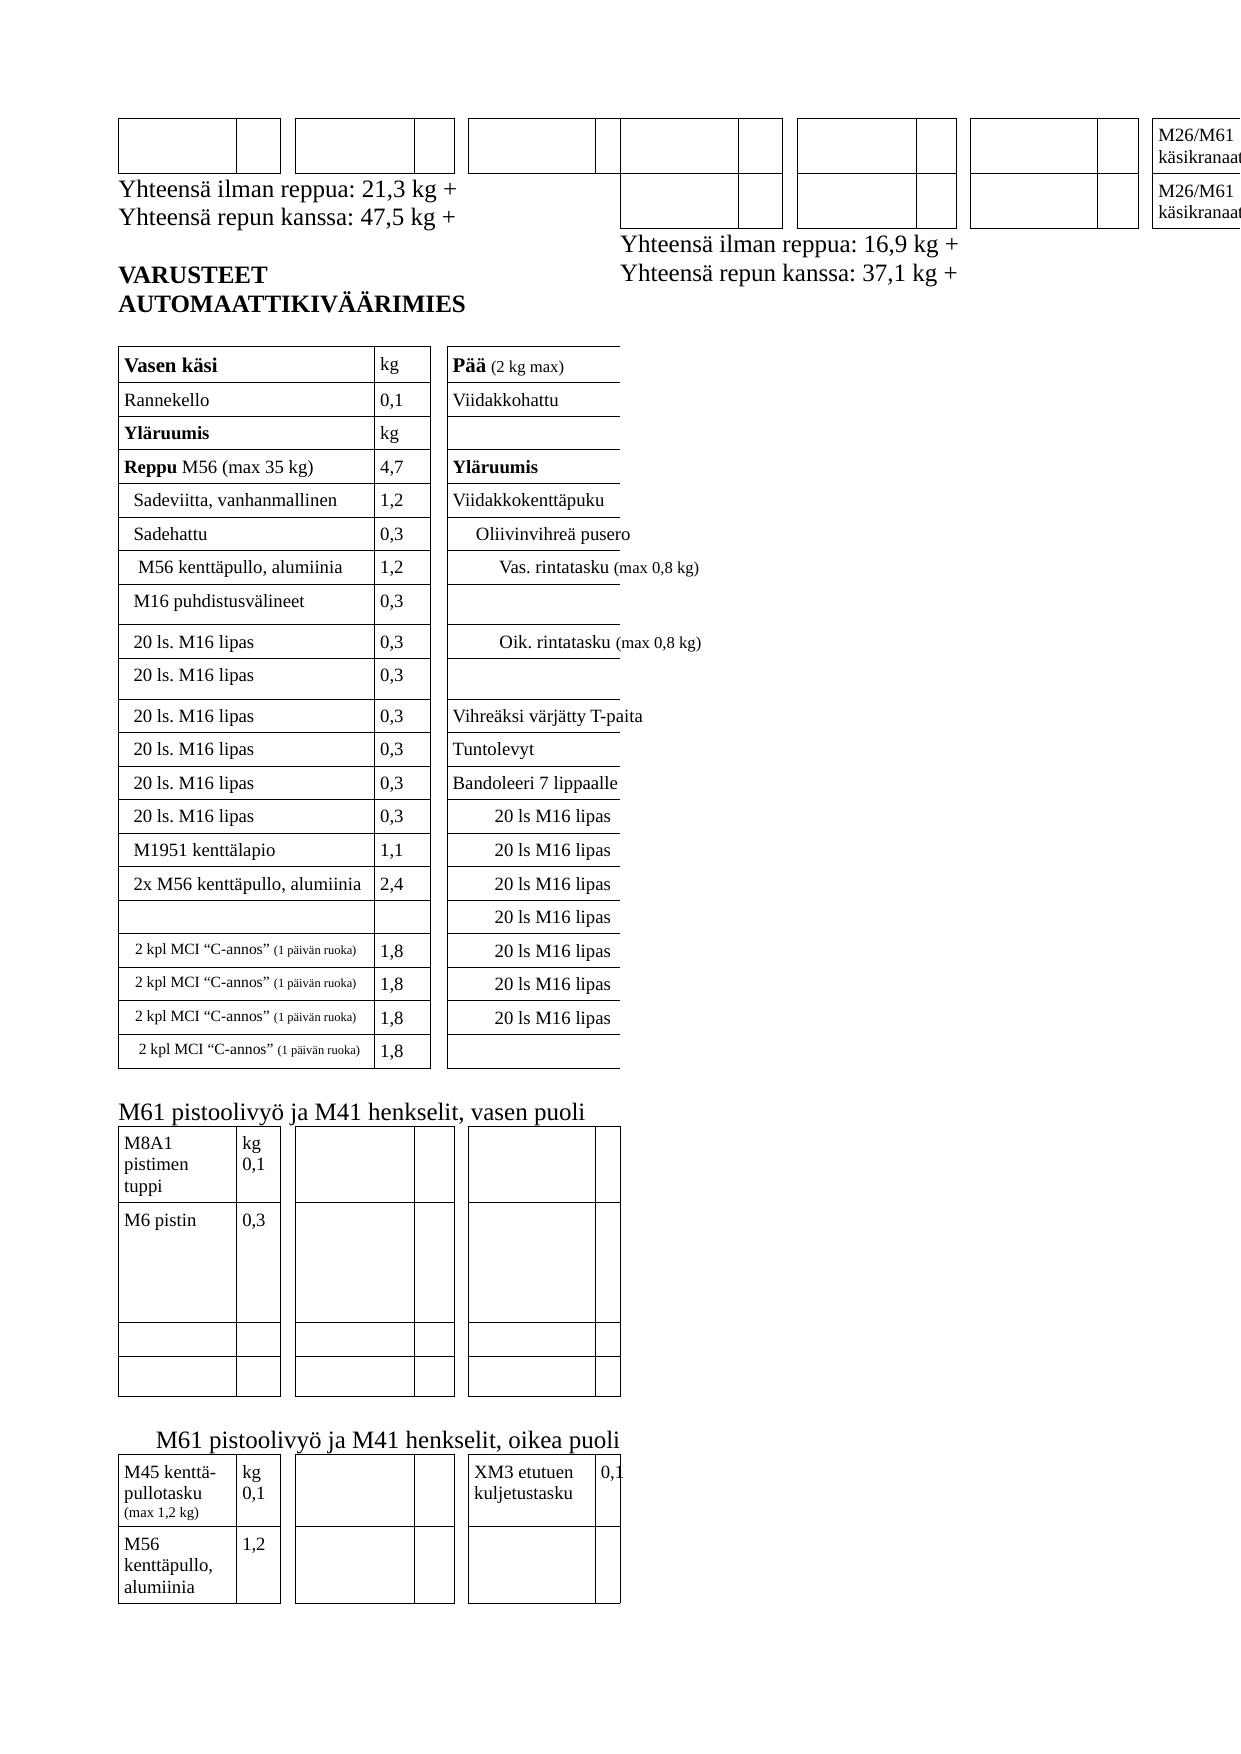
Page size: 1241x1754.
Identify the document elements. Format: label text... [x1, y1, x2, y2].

table_cell 1,1 [375, 834, 430, 866]
table_cell [296, 1203, 414, 1322]
table_cell M6 pistin [119, 1203, 236, 1322]
table_cell [469, 1323, 595, 1356]
table_cell 2,4 [375, 867, 430, 900]
table_cell [469, 119, 595, 173]
table_cell [455, 118, 468, 173]
table_cell [455, 1202, 468, 1322]
table_cell [783, 118, 797, 173]
table_cell M16 puhdistusvälineet [119, 585, 374, 624]
table_cell 0,3 [375, 518, 430, 550]
table_header [455, 1454, 468, 1526]
table_cell 20 ls. M16 lipas [119, 800, 374, 833]
table_cell [431, 766, 447, 799]
table_cell 20 ls M16 lipas [448, 968, 620, 1000]
table_cell [621, 119, 738, 173]
table_header [281, 1454, 295, 1526]
table_cell [431, 449, 447, 483]
table_cell [431, 900, 447, 933]
table_cell 0,3 [375, 625, 430, 658]
table_cell 20 ls M16 lipas [448, 800, 620, 833]
table_cell 2 kpl MCI “C-annos” (1 päivän ruoka) [119, 968, 374, 1000]
table_cell [237, 119, 280, 173]
table_cell [281, 1356, 295, 1396]
table_cell [455, 1526, 468, 1603]
table_cell Bandoleeri 7 lippaalle [448, 767, 620, 799]
table_cell 0,3 [375, 733, 430, 766]
table_header 0,1 [596, 1455, 620, 1526]
table_header M45 kenttä-pullotasku (max 1,2 kg) [119, 1455, 236, 1526]
text VARUSTEET AUTOMAATTIKIVÄÄRIMIES [118, 260, 620, 317]
table_cell [596, 1323, 620, 1356]
table_cell [431, 550, 447, 583]
table_header [281, 1126, 295, 1202]
table_cell [957, 118, 970, 173]
table_cell Yläruumis [119, 417, 374, 449]
table_cell [296, 1323, 414, 1356]
text M61 pistoolivyö ja M41 henkselit, oikea puoli [118, 1426, 620, 1454]
table_cell [237, 1323, 280, 1356]
table_header [415, 1127, 454, 1202]
table_cell [296, 1357, 414, 1396]
table_cell [119, 1357, 236, 1396]
table_cell Viidakkokenttäpuku [448, 484, 620, 516]
table_cell 0,1 [375, 383, 430, 416]
table_cell [971, 119, 1097, 173]
table_cell 20 ls M16 lipas [448, 1001, 620, 1034]
table_cell [415, 119, 454, 173]
table_cell [431, 516, 447, 550]
table_cell [739, 174, 782, 228]
table_cell [431, 866, 447, 900]
table_cell 1,2 [237, 1527, 280, 1603]
table_cell [431, 416, 447, 449]
table_cell 20 ls. M16 lipas [119, 700, 374, 732]
table_cell M26/M61 käsikranaatti [1153, 174, 1240, 228]
table_cell [596, 1357, 620, 1396]
table_cell 1,8 [375, 1001, 430, 1034]
table_cell Oik. rintatasku (max 0,8 kg) [448, 625, 620, 658]
table_cell 20 ls M16 lipas [448, 867, 620, 900]
table_cell [415, 1357, 454, 1396]
table_cell 0,3 [375, 767, 430, 799]
table_cell 4,7 [375, 450, 430, 483]
table_cell [119, 901, 374, 933]
table_cell Rannekello [119, 383, 374, 416]
table_cell [119, 1323, 236, 1356]
text Yhteensä repun kanssa: 47,5 kg + [118, 202, 620, 231]
text Yhteensä ilman reppua: 16,9 kg + [620, 229, 1122, 258]
table_cell 1,2 [375, 484, 430, 516]
table_cell [448, 659, 620, 698]
table_cell [296, 119, 414, 173]
table_cell M56 kenttäpullo, alumiinia [119, 551, 374, 583]
table_cell kg [375, 417, 430, 449]
table_cell [431, 833, 447, 866]
table_cell 20 ls M16 lipas [448, 901, 620, 933]
table_cell 20 ls. M16 lipas [119, 733, 374, 766]
table_cell 20 ls. M16 lipas [119, 767, 374, 799]
table_header [455, 1126, 468, 1202]
table_cell [469, 1527, 595, 1603]
text Yhteensä ilman reppua: 21,3 kg + [118, 174, 620, 202]
table_cell 0,3 [237, 1203, 280, 1322]
table_cell [1139, 118, 1152, 173]
table_cell [375, 901, 430, 933]
table_cell Sadehattu [119, 518, 374, 550]
table_cell Tuntolevyt [448, 733, 620, 766]
table_cell Viidakkohattu [448, 383, 620, 416]
table_cell [431, 1000, 447, 1034]
table_cell Oliivinvihreä pusero [448, 518, 620, 550]
table_cell 0,3 [375, 700, 430, 732]
table_cell 2x M56 kenttäpullo, alumiinia [119, 867, 374, 900]
table_header [596, 1127, 620, 1202]
table_cell [798, 119, 916, 173]
table_cell [1098, 119, 1138, 173]
table_cell 2 kpl MCI “C-annos” (1 päivän ruoka) [119, 1001, 374, 1034]
table_cell [469, 1203, 595, 1322]
table_cell [431, 658, 447, 698]
table_cell [1098, 174, 1138, 228]
table_cell [1139, 173, 1152, 228]
table_cell 1,8 [375, 934, 430, 967]
table_cell [431, 699, 447, 732]
table_cell [431, 799, 447, 833]
table_cell 0,3 [375, 659, 430, 698]
table_cell [448, 417, 620, 449]
table_cell 1,2 [375, 551, 430, 583]
table_cell [917, 174, 956, 228]
table_cell [431, 382, 447, 416]
table_cell [621, 174, 738, 228]
table_cell [431, 933, 447, 967]
table_header kg [375, 347, 430, 382]
table_cell [448, 585, 620, 624]
table_cell [431, 967, 447, 1000]
table_cell [596, 119, 620, 173]
table_header [296, 1127, 414, 1202]
table_cell [296, 1527, 414, 1603]
table_cell 20 ls. M16 lipas [119, 625, 374, 658]
table_cell [415, 1203, 454, 1322]
table_header M8A1 pistimen tuppi [119, 1127, 236, 1202]
table_cell [281, 1526, 295, 1603]
table_header kg 0,1 [237, 1455, 280, 1526]
table_header [415, 1455, 454, 1526]
table_header kg 0,1 [237, 1127, 280, 1202]
table_cell [281, 1322, 295, 1356]
table_cell 1,8 [375, 968, 430, 1000]
table_cell 20 ls M16 lipas [448, 934, 620, 967]
table_header [431, 346, 447, 382]
table_cell Yläruumis [448, 450, 620, 483]
table_cell [798, 174, 916, 228]
table_cell [237, 1357, 280, 1396]
table_cell 20 ls M16 lipas [448, 834, 620, 866]
table_cell [469, 1357, 595, 1396]
table_cell [119, 119, 236, 173]
table_cell [455, 1322, 468, 1356]
table_cell 0,3 [375, 585, 430, 624]
table_cell Vas. rintatasku (max 0,8 kg) [448, 551, 620, 583]
table_cell [783, 173, 797, 228]
table_cell [431, 584, 447, 624]
table_cell 2 kpl MCI “C-annos” (1 päivän ruoka) [119, 1035, 374, 1067]
table_cell M56 kenttäpullo, alumiinia [119, 1527, 236, 1603]
table_cell [415, 1323, 454, 1356]
table_cell [596, 1527, 620, 1603]
table_cell [957, 173, 970, 228]
text M61 pistoolivyö ja M41 henkselit, vasen puoli [118, 1097, 620, 1126]
table_cell [448, 1035, 620, 1067]
table_cell [455, 1356, 468, 1396]
table_cell 1,8 [375, 1035, 430, 1067]
table_cell [739, 119, 782, 173]
table_cell [431, 624, 447, 658]
table_cell M1951 kenttälapio [119, 834, 374, 866]
table_cell 2 kpl MCI “C-annos” (1 päivän ruoka) [119, 934, 374, 967]
table_cell [596, 1203, 620, 1322]
table_cell [431, 483, 447, 516]
table_cell Sadeviitta, vanhanmallinen [119, 484, 374, 516]
table_header Pää (2 kg max) [448, 347, 620, 382]
table_cell 0,3 [375, 800, 430, 833]
table_cell [971, 174, 1097, 228]
table_cell [431, 732, 447, 766]
table_header XM3 etutuen kuljetustasku [469, 1455, 595, 1526]
table_cell [431, 1034, 447, 1067]
table_header Vasen käsi [119, 347, 374, 382]
table_cell [281, 1202, 295, 1322]
table_cell Reppu M56 (max 35 kg) [119, 450, 374, 483]
table_header [296, 1455, 414, 1526]
table_cell [917, 119, 956, 173]
table_cell [281, 118, 295, 173]
table_cell Vihreäksi värjätty T-paita [448, 700, 620, 732]
table_cell [415, 1527, 454, 1603]
table_header [469, 1127, 595, 1202]
table_cell M26/M61 käsikranaatti [1153, 119, 1240, 173]
text Yhteensä repun kanssa: 37,1 kg + [620, 258, 1122, 286]
table_cell 20 ls. M16 lipas [119, 659, 374, 698]
